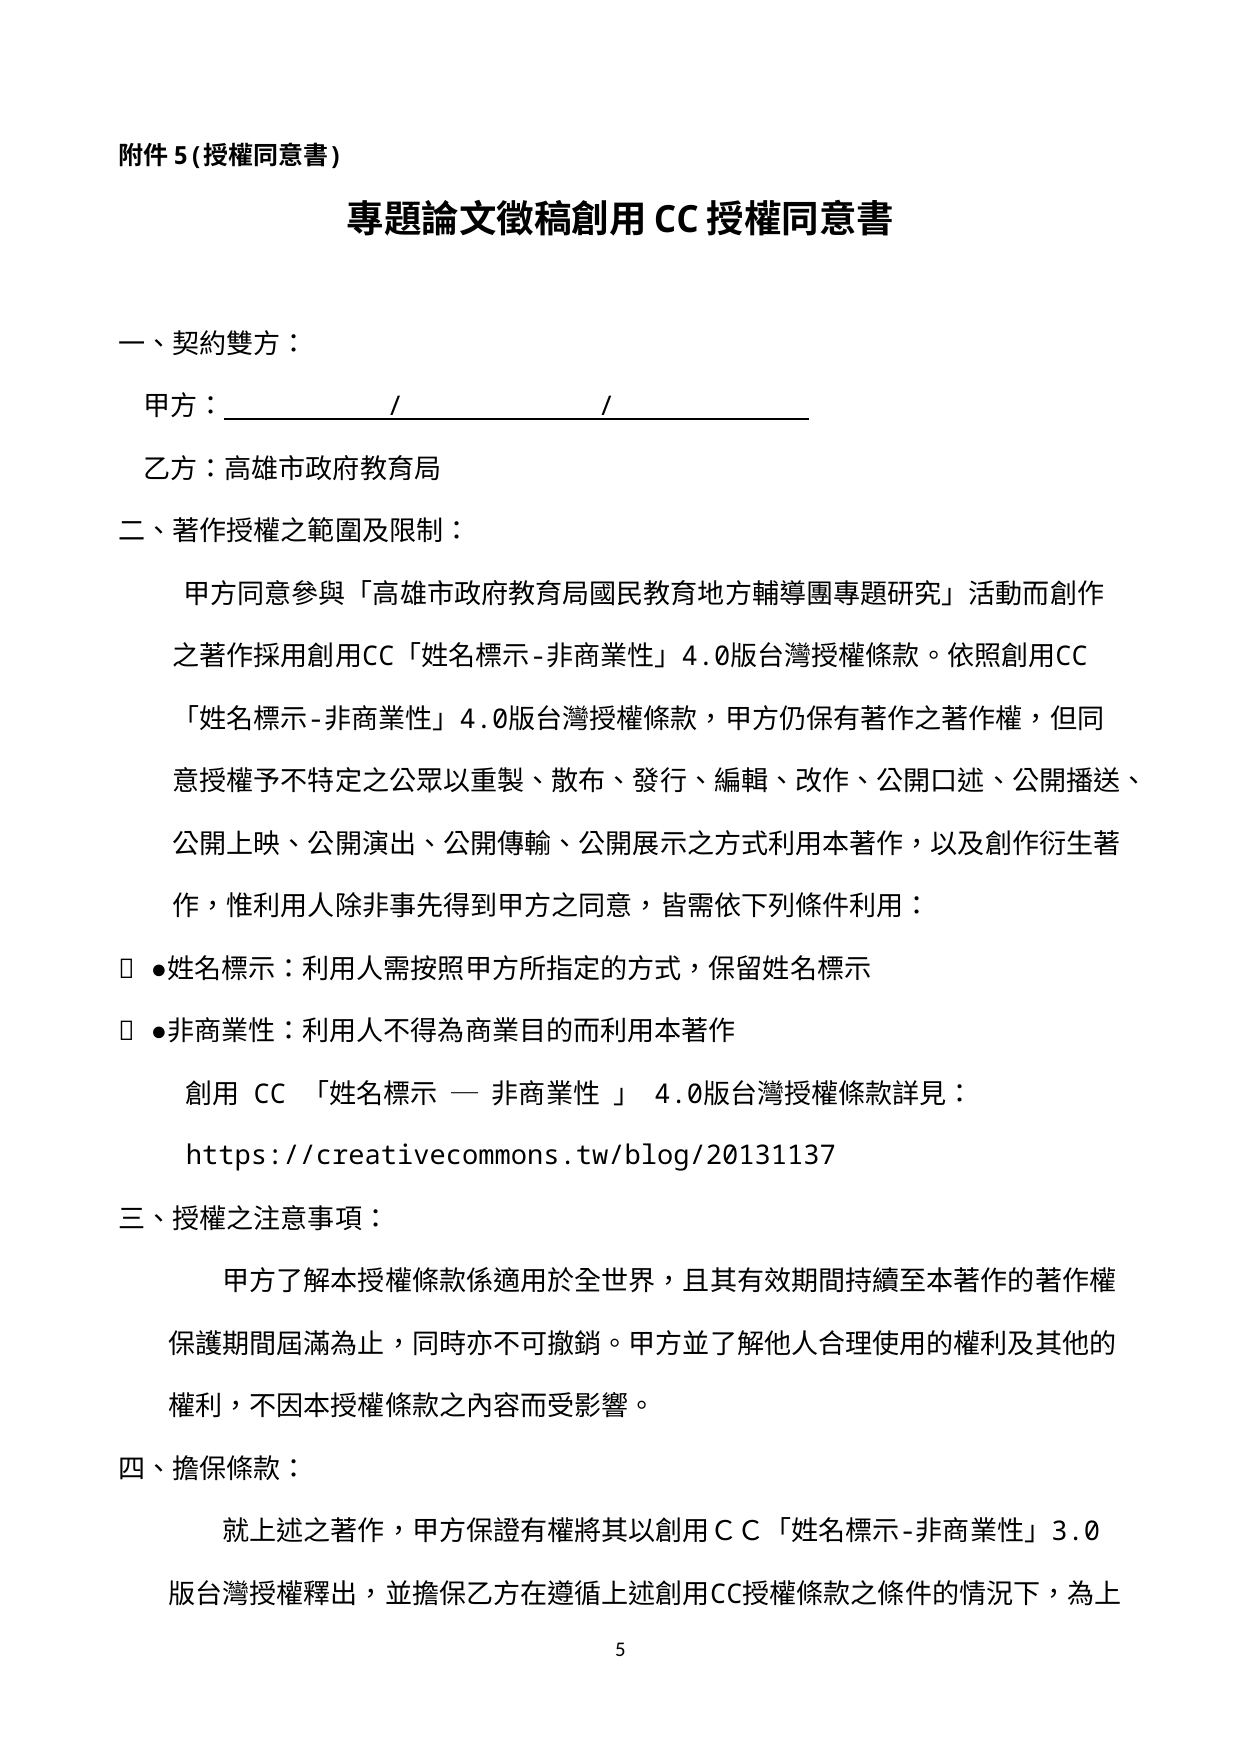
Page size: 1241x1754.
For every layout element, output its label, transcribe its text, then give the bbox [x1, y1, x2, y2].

text 創用 CC 「姓名標示 ─ 非商業性 」 4.0版台灣授權條款詳見：https://creativecommons.tw/blog/20131137 [186, 1050, 1122, 1175]
text  ●非商業性：利用人不得為商業目的而利用本著作 [118, 987, 1122, 1050]
text 就上述之著作，甲方保證有權將其以創用ＣＣ「姓名標示-非商業性」3.0版台灣授權釋出，並擔保乙方在遵循上述創用CC授權條款之條件的情況下，為上 [168, 1487, 1122, 1612]
text 專題論文徵稿創用CC授權同意書 [118, 175, 1122, 237]
text 三、授權之注意事項： [118, 1175, 1122, 1237]
text 甲方同意參與「高雄市政府教育局國民教育地方輔導團專題研究」活動而創作之著作採用創用CC「姓名標示-非商業性」4.0版台灣授權條款。依照創用CC「姓名標示-非商業性」4.0版台灣授權條款，甲方仍保有著作之著作權，但同意授權予不特定之公眾以重製、散布、發行、編輯、改作、公開口述、公開播送、公開上映、公開演出、公開傳輸、公開展示之方式利用本著作，以及創作衍生著作，惟利用人除非事先得到甲方之同意，皆需依下列條件利用： [118, 550, 1122, 925]
text 甲方了解本授權條款係適用於全世界，且其有效期間持續至本著作的著作權保護期間屆滿為止，同時亦不可撤銷。甲方並了解他人合理使用的權利及其他的權利，不因本授權條款之內容而受影響。 [168, 1237, 1122, 1425]
text 附件5(授權同意書) [118, 112, 1122, 175]
text 乙方：高雄市政府教育局 [143, 425, 1122, 487]
text 二、著作授權之範圍及限制： [118, 487, 1122, 550]
text 四、擔保條款： [118, 1425, 1122, 1487]
text 一、契約雙方： [118, 300, 1122, 362]
text 甲方： / / [143, 362, 1122, 425]
text  ●姓名標示：利用人需按照甲方所指定的方式，保留姓名標示 [118, 925, 1122, 987]
